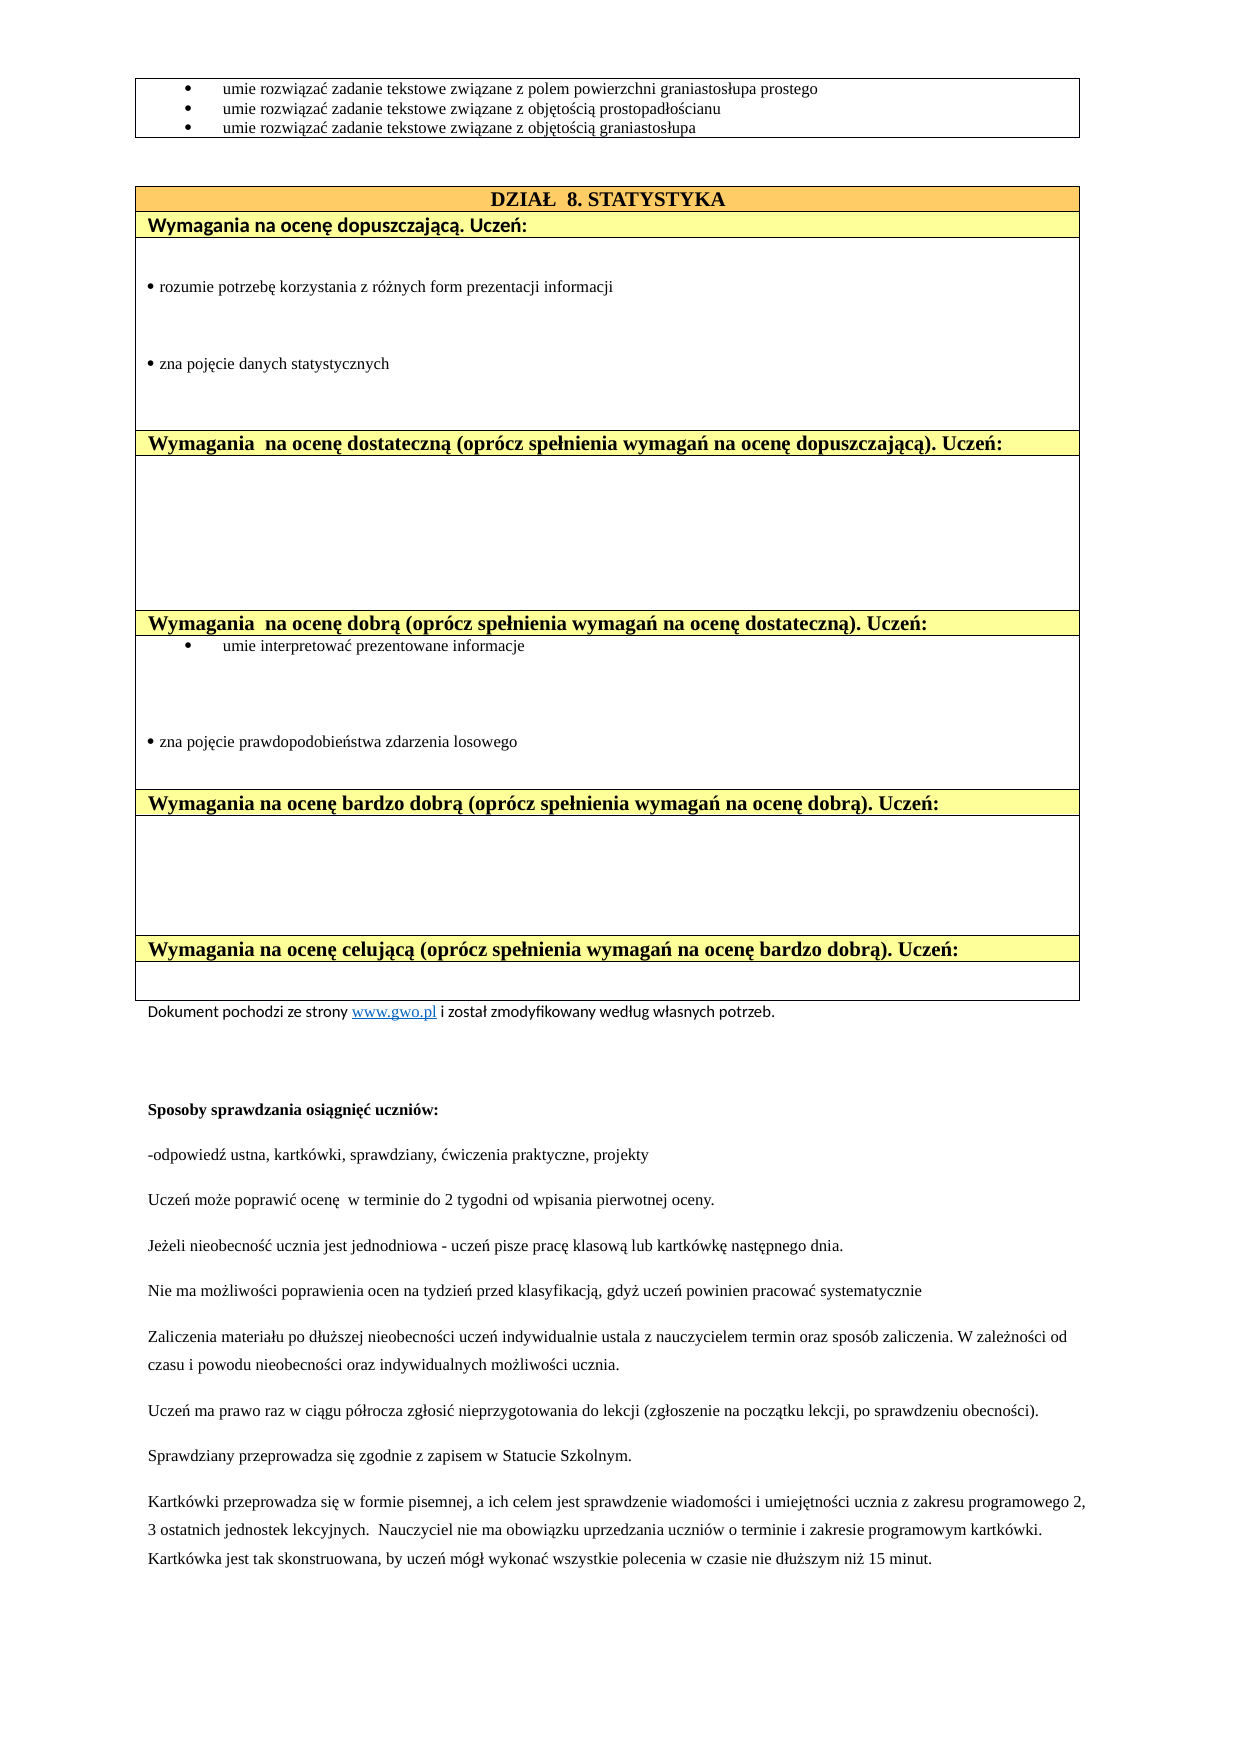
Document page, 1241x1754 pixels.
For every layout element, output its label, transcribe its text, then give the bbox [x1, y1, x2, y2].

table_cell umie interpretować prezentowane informacje umie prezentować dane w korzystnej formie umie rozwiązać zadanie tekstowe związane ze średnią arytmetyczną umie opracować dane statystyczne umie prezentować dane statystyczne umie obliczyć prawdopodobieństwo zdarzenia [136, 816, 1079, 935]
text Uczeń ma prawo raz w ciągu półrocza zgłosić nieprzygotowania do lekcji (zgłoszenie na początku lekcji, po sprawdzeniu obecności). [148, 1401, 1093, 1420]
table_cell umie rozwiązać nietypowe zadanie związane z rzutem graniastosłupa umie rozpoznać siatkę graniastosłupa umie rozwiązać zadanie tekstowe związane z polem powierzchni graniastosłupa prostego umie rozwiązać zadanie tekstowe związane z objętością prostopadłościanu umie rozwiązać zadanie tekstowe związane z objętością graniastosłupa [136, 79, 1079, 137]
text Jeżeli nieobecność ucznia jest jednodniowa - uczeń pisze pracę klasową lub kartkówkę następnego dnia. [148, 1236, 1093, 1255]
text Sprawdziany przeprowadza się zgodnie z zapisem w Statucie Szkolnym. [148, 1446, 1093, 1465]
table_cell umie interpretować prezentowane informacje umie obliczyć średnią arytmetyczną umie rozwiązać zadanie tekstowe związane ze średnią arytmetyczną umie opracować dane statystyczne umie prezentować dane statystyczne zna pojęcie prawdopodobieństwa zdarzenia losowego umie określić zdarzenia losowe w doświadczeniu umie obliczyć prawdopodobieństwo zdarzenia [136, 636, 1079, 789]
text Kartkówki przeprowadza się w formie pisemnej, a ich celem jest sprawdzenie wiadomości i umiejętności ucznia z zakresu programowego 2, 3 ostatnich jednostek lekcyjnych. Nauczyciel nie ma obowiązku uprzedzania uczniów o terminie i zakresie programowym kartkówki. Kartkówka jest tak skonstruowana, by uczeń mógł wykonać wszystkie polecenia w czasie nie dłuższym niż 15 minut. [148, 1491, 1093, 1568]
table_cell umie odczytać informacje z tabeli, wykresu, diagramu umie ułożyć pytania do prezentowanych danych umie obliczyć średnią arytmetyczną umie rozwiązać zadanie tekstowe związane ze średnią umie opracować dane statystyczne umie prezentować dane statystyczne umie określić zdarzenia losowe w doświadczeniu umie obliczyć prawdopodobieństwo zdarzenia [136, 456, 1079, 610]
text Sposoby sprawdzania osiągnięć uczniów: [148, 1099, 1093, 1118]
table_cell zna pojęcie diagramu słupkowego i kołowego zna pojęcie wykresu rozumie potrzebę korzystania z różnych form prezentacji informacji umie odczytać informacje z tabeli, wykresu, diagramu zna pojęcie średniej arytmetycznej umie obliczyć średnią arytmetyczną zna pojęcie danych statystycznych umie zebrać dane statystyczne zna pojęcie zdarzenia losowego umie określić zdarzenia losowe w doświadczeniu [136, 238, 1079, 430]
text Uczeń może poprawić ocenę w terminie do 2 tygodni od wpisania pierwotnej oceny. [148, 1190, 1093, 1209]
text Dokument pochodzi ze strony www.gwo.pl i został zmodyfikowany według własnych potrzeb. [148, 1001, 1093, 1021]
text Nie ma możliwości poprawienia ocen na tydzień przed klasyfikacją, gdyż uczeń powinien pracować systematycznie [148, 1281, 1093, 1300]
table_cell umie rozwiązać zadanie tekstowe związane ze średnią arytmetyczną umie obliczyć prawdopodobieństwo zdarzenia [136, 962, 1079, 1000]
text Zaliczenia materiału po dłuższej nieobecności uczeń indywidualnie ustala z nauczycielem termin oraz sposób zaliczenia. W zależności od czasu i powodu nieobecności oraz indywidualnych możliwości ucznia. [148, 1326, 1093, 1374]
table_cell Wymagania na ocenę dopuszczającą. Uczeń: [136, 212, 1079, 237]
table_cell Wymagania na ocenę bardzo dobrą (oprócz spełnienia wymagań na ocenę dobrą). Uczeń: [136, 790, 1079, 814]
table_cell Wymagania na ocenę dobrą (oprócz spełnienia wymagań na ocenę dostateczną). Uczeń: [136, 611, 1079, 635]
text -odpowiedź ustna, kartkówki, sprawdziany, ćwiczenia praktyczne, projekty [148, 1145, 1093, 1164]
table_cell Wymagania na ocenę celującą (oprócz spełnienia wymagań na ocenę bardzo dobrą). Uczeń: [136, 936, 1079, 961]
table_header DZIAŁ 8. STATYSTYKA [136, 187, 1079, 211]
table_cell Wymagania na ocenę dostateczną (oprócz spełnienia wymagań na ocenę dopuszczającą). Uczeń: [136, 431, 1079, 455]
